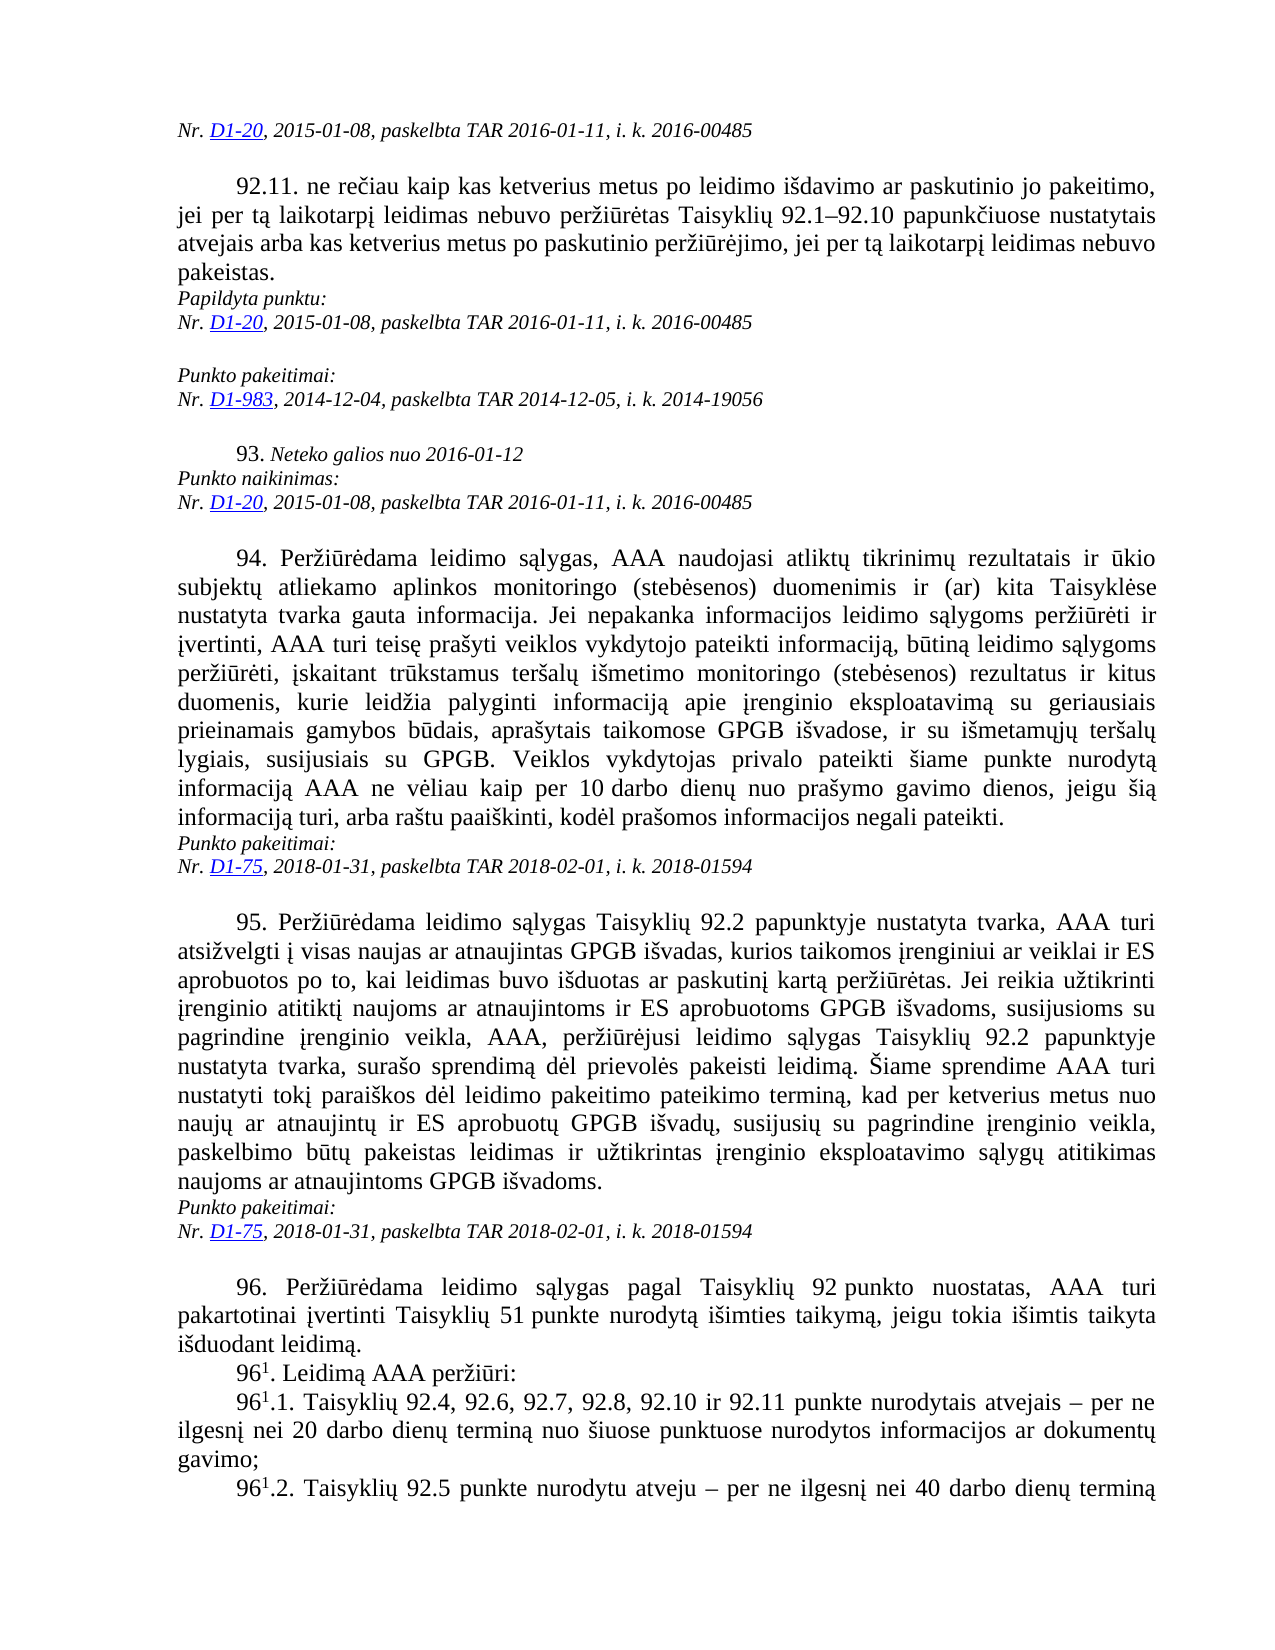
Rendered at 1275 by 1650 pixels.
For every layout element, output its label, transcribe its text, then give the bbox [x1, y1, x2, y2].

text Nr. D1-75, 2018-01-31, paskelbta TAR 2018-02-01, i. k. 2018-01594 [177, 1219, 1157, 1243]
text Papildyta punktu: [177, 286, 1157, 310]
text Nr. D1-20, 2015-01-08, paskelbta TAR 2016-01-11, i. k. 2016-00485 [177, 310, 1157, 334]
text Nr. D1-75, 2018-01-31, paskelbta TAR 2018-02-01, i. k. 2018-01594 [177, 854, 1157, 878]
text Punkto pakeitimai: [177, 1195, 1157, 1219]
text Punkto pakeitimai: [177, 830, 1157, 854]
text 961. Leidimą AAA peržiūri: [177, 1358, 1157, 1387]
text Punkto naikinimas: [177, 466, 1157, 490]
text Nr. D1-20, 2015-01-08, paskelbta TAR 2016-01-11, i. k. 2016-00485 [177, 118, 1157, 142]
text Nr. D1-983, 2014-12-04, paskelbta TAR 2014-12-05, i. k. 2014-19056 [177, 387, 1157, 411]
text 93. Neteko galios nuo 2016-01-12 [177, 440, 1157, 466]
text 961.2. Taisyklių 92.5 punkte nurodytu atveju – per ne ilgesnį nei 40 darbo dienų terminą [177, 1473, 1157, 1502]
text 92.11. ne rečiau kaip kas ketverius metus po leidimo išdavimo ar paskutinio jo pakeitimo, jei per tą laikotarpį leidimas nebuvo peržiūrėtas Taisyklių 92.1–92.10 papunkčiuose nustatytais atvejais arba kas ketverius metus po paskutinio peržiūrėjimo, jei per tą laikotarpį leidimas nebuvo pakeistas. [177, 171, 1157, 286]
text 95. Peržiūrėdama leidimo sąlygas Taisyklių 92.2 papunktyje nustatyta tvarka, AAA turi atsižvelgti į visas naujas ar atnaujintas GPGB išvadas, kurios taikomos įrenginiui ar veiklai ir ES aprobuotos po to, kai leidimas buvo išduotas ar paskutinį kartą peržiūrėtas. Jei reikia užtikrinti įrenginio atitiktį naujoms ar atnaujintoms ir ES aprobuotoms GPGB išvadoms, susijusioms su pagrindine įrenginio veikla, AAA, peržiūrėjusi leidimo sąlygas Taisyklių 92.2 papunktyje nustatyta tvarka, surašo sprendimą dėl prievolės pakeisti leidimą. Šiame sprendime AAA turi nustatyti tokį paraiškos dėl leidimo pakeitimo pateikimo terminą, kad per ketverius metus nuo naujų ar atnaujintų ir ES aprobuotų GPGB išvadų, susijusių su pagrindine įrenginio veikla, paskelbimo būtų pakeistas leidimas ir užtikrintas įrenginio eksploatavimo sąlygų atitikimas naujoms ar atnaujintoms GPGB išvadoms. [177, 907, 1157, 1195]
text Nr. D1-20, 2015-01-08, paskelbta TAR 2016-01-11, i. k. 2016-00485 [177, 490, 1157, 514]
text 94. Peržiūrėdama leidimo sąlygas, AAA naudojasi atliktų tikrinimų rezultatais ir ūkio subjektų atliekamo aplinkos monitoringo (stebėsenos) duomenimis ir (ar) kita Taisyklėse nustatyta tvarka gauta informacija. Jei nepakanka informacijos leidimo sąlygoms peržiūrėti ir įvertinti, AAA turi teisę prašyti veiklos vykdytojo pateikti informaciją, būtiną leidimo sąlygoms peržiūrėti, įskaitant trūkstamus teršalų išmetimo monitoringo (stebėsenos) rezultatus ir kitus duomenis, kurie leidžia palyginti informaciją apie įrenginio eksploatavimą su geriausiais prieinamais gamybos būdais, aprašytais taikomose GPGB išvadose, ir su išmetamųjų teršalų lygiais, susijusiais su GPGB. Veiklos vykdytojas privalo pateikti šiame punkte nurodytą informaciją AAA ne vėliau kaip per 10 darbo dienų nuo prašymo gavimo dienos, jeigu šią informaciją turi, arba raštu paaiškinti, kodėl prašomos informacijos negali pateikti. [177, 543, 1157, 830]
text 96. Peržiūrėdama leidimo sąlygas pagal Taisyklių 92 punkto nuostatas, AAA turi pakartotinai įvertinti Taisyklių 51 punkte nurodytą išimties taikymą, jeigu tokia išimtis taikyta išduodant leidimą. [177, 1272, 1157, 1358]
text Punkto pakeitimai: [177, 363, 1157, 387]
text 961.1. Taisyklių 92.4, 92.6, 92.7, 92.8, 92.10 ir 92.11 punkte nurodytais atvejais – per ne ilgesnį nei 20 darbo dienų terminą nuo šiuose punktuose nurodytos informacijos ar dokumentų gavimo; [177, 1387, 1157, 1473]
